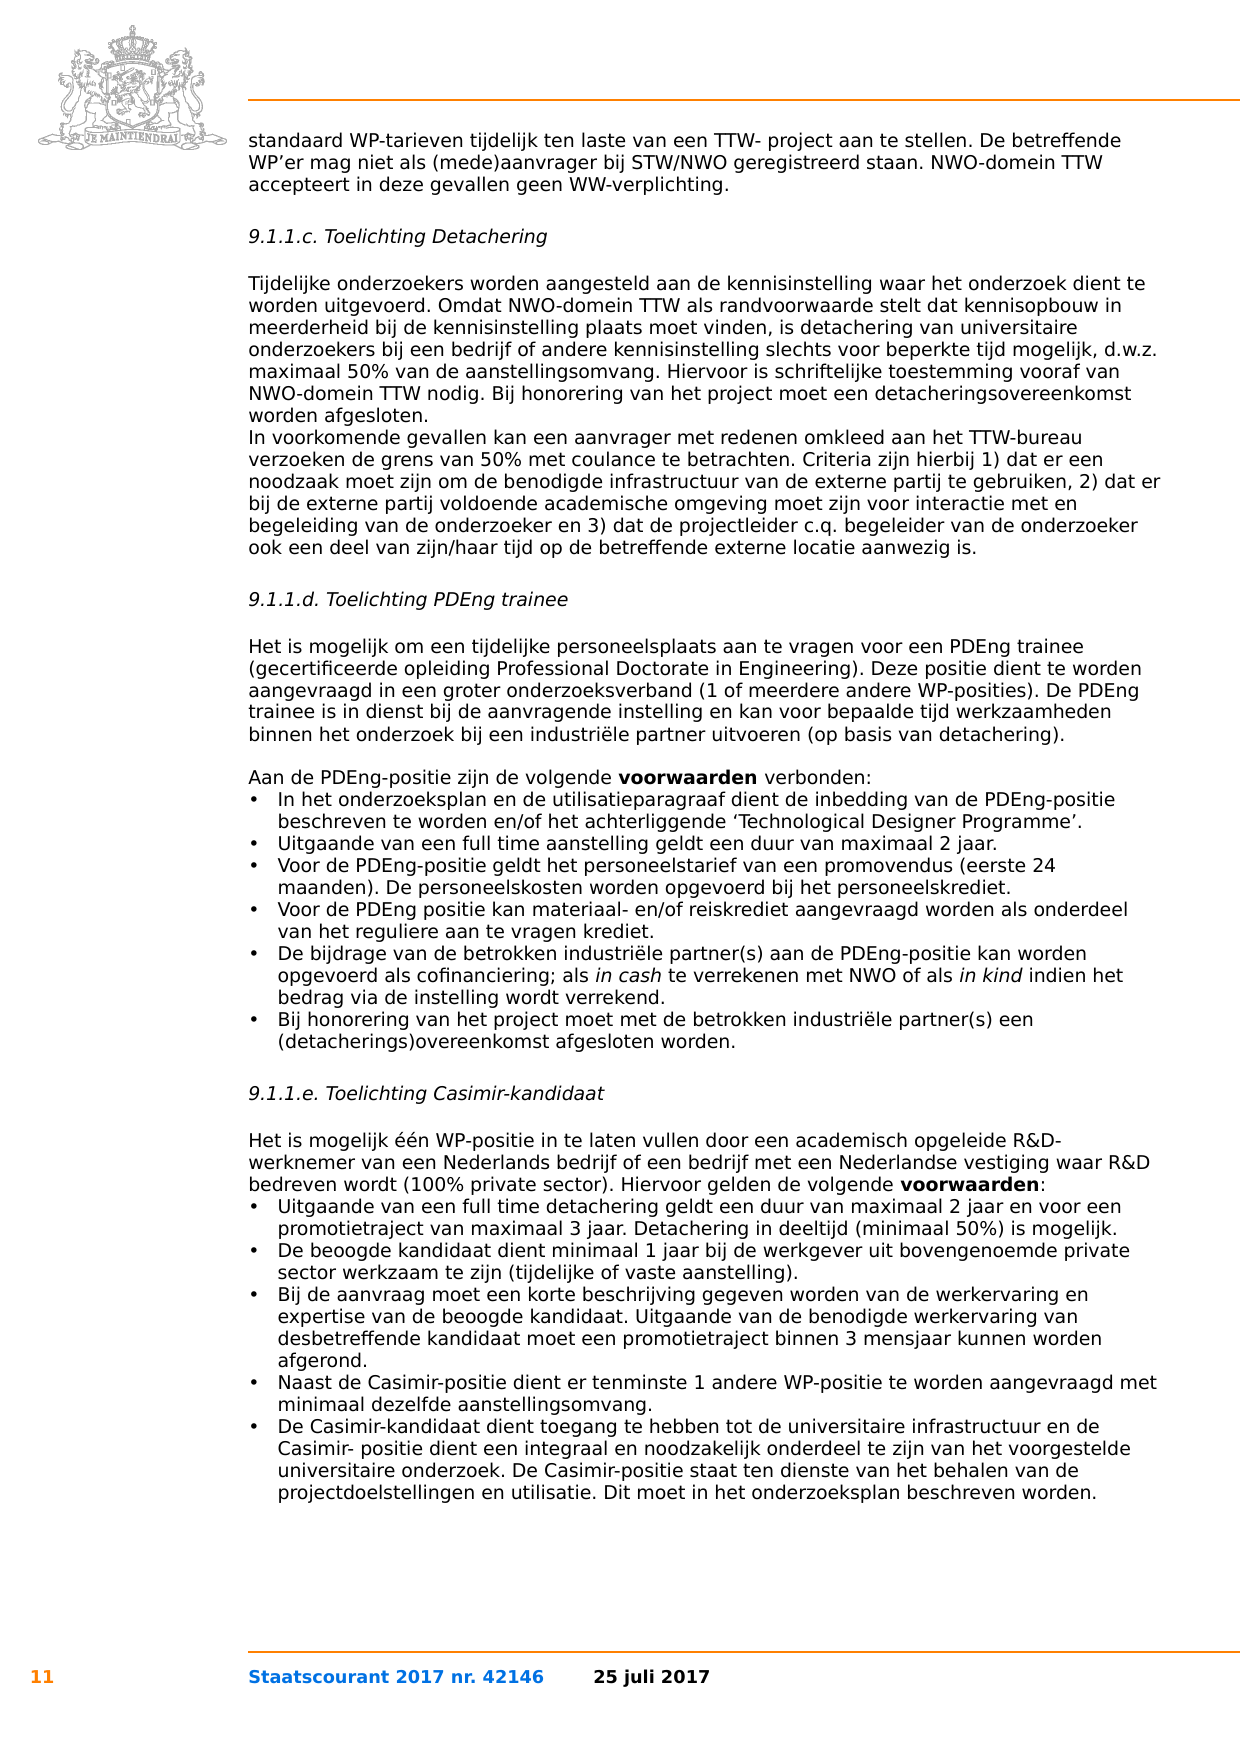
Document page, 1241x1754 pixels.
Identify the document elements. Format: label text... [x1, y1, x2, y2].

text • Naast de Casimir-positie dient er tenminste 1 andere WP-positie te worden aangevraagd met minimaal dezelfde aanstellingsomvang. [248, 1372, 1163, 1416]
subtitle 9.1.1.c. Toelichting Detachering [248, 226, 1163, 248]
text • De Casimir-kandidaat dient toegang te hebben tot de universitaire infrastructuur en de Casimir- positie dient een integraal en noodzakelijk onderdeel te zijn van het voorgestelde universitaire onderzoek. De Casimir-positie staat ten dienste van het behalen van de projectdoelstellingen en utilisatie. Dit moet in het onderzoeksplan beschreven worden. [248, 1416, 1163, 1504]
text standaard WP-tarieven tijdelijk ten laste van een TTW- project aan te stellen. De betreffende WP’er mag niet als (mede)aanvrager bij STW/NWO geregistreerd staan. NWO-domein TTW accepteert in deze gevallen geen WW-verplichting. [248, 130, 1163, 196]
text • Bij honorering van het project moet met de betrokken industriële partner(s) een (detacherings)overeenkomst afgesloten worden. [248, 1009, 1163, 1053]
picture [38, 25, 227, 150]
text • Voor de PDEng positie kan materiaal- en/of reiskrediet aangevraagd worden als onderdeel van het reguliere aan te vragen krediet. [248, 899, 1163, 943]
text In voorkomende gevallen kan een aanvrager met redenen omkleed aan het TTW-bureau verzoeken de grens van 50% met coulance te betrachten. Criteria zijn hierbij 1) dat er een noodzaak moet zijn om de benodigde infrastructuur van de externe partij te gebruiken, 2) dat er bij de externe partij voldoende academische omgeving moet zijn voor interactie met en begeleiding van de onderzoeker en 3) dat de projectleider c.q. begeleider van de onderzoeker ook een deel van zijn/haar tijd op de betreffende externe locatie aanwezig is. [248, 427, 1163, 558]
text Het is mogelijk om een tijdelijke personeelsplaats aan te vragen voor een PDEng trainee (gecertificeerde opleiding Professional Doctorate in Engineering). Deze positie dient te worden aangevraagd in een groter onderzoeksverband (1 of meerdere andere WP-posities). De PDEng trainee is in dienst bij de aanvragende instelling en kan voor bepaalde tijd werkzaamheden binnen het onderzoek bij een industriële partner uitvoeren (op basis van detachering). [248, 636, 1163, 745]
text • In het onderzoeksplan en de utilisatieparagraaf dient de inbedding van de PDEng-positie beschreven te worden en/of het achterliggende ‘Technological Designer Programme’. [248, 789, 1163, 833]
text • De bijdrage van de betrokken industriële partner(s) aan de PDEng-positie kan worden opgevoerd als cofinanciering; als in cash te verrekenen met NWO of als in kind indien het bedrag via de instelling wordt verrekend. [248, 943, 1163, 1009]
text Het is mogelijk één WP-positie in te laten vullen door een academisch opgeleide R&D-werknemer van een Nederlands bedrijf of een bedrijf met een Nederlandse vestiging waar R&D bedreven wordt (100% private sector). Hiervoor gelden de volgende voorwaarden: [248, 1130, 1163, 1196]
text • Uitgaande van een full time aanstelling geldt een duur van maximaal 2 jaar. [248, 833, 1163, 855]
text Tijdelijke onderzoekers worden aangesteld aan de kennisinstelling waar het onderzoek dient te worden uitgevoerd. Omdat NWO-domein TTW als randvoorwaarde stelt dat kennisopbouw in meerderheid bij de kennisinstelling plaats moet vinden, is detachering van universitaire onderzoekers bij een bedrijf of andere kennisinstelling slechts voor beperkte tijd mogelijk, d.w.z. maximaal 50% van de aanstellingsomvang. Hiervoor is schriftelijke toestemming vooraf van NWO-domein TTW nodig. Bij honorering van het project moet een detacheringsovereenkomst worden afgesloten. [248, 273, 1163, 427]
text • Uitgaande van een full time detachering geldt een duur van maximaal 2 jaar en voor een promotietraject van maximaal 3 jaar. Detachering in deeltijd (minimaal 50%) is mogelijk. [248, 1196, 1163, 1240]
text • Voor de PDEng-positie geldt het personeelstarief van een promovendus (eerste 24 maanden). De personeelskosten worden opgevoerd bij het personeelskrediet. [248, 855, 1163, 899]
subtitle 9.1.1.d. Toelichting PDEng trainee [248, 588, 1163, 611]
text • De beoogde kandidaat dient minimaal 1 jaar bij de werkgever uit bovengenoemde private sector werkzaam te zijn (tijdelijke of vaste aanstelling). [248, 1240, 1163, 1284]
text • Bij de aanvraag moet een korte beschrijving gegeven worden van de werkervaring en expertise van de beoogde kandidaat. Uitgaande van de benodigde werkervaring van desbetreffende kandidaat moet een promotietraject binnen 3 mensjaar kunnen worden afgerond. [248, 1284, 1163, 1372]
text Aan de PDEng-positie zijn de volgende voorwaarden verbonden: [248, 767, 1163, 789]
subtitle 9.1.1.e. Toelichting Casimir-kandidaat [248, 1083, 1163, 1105]
